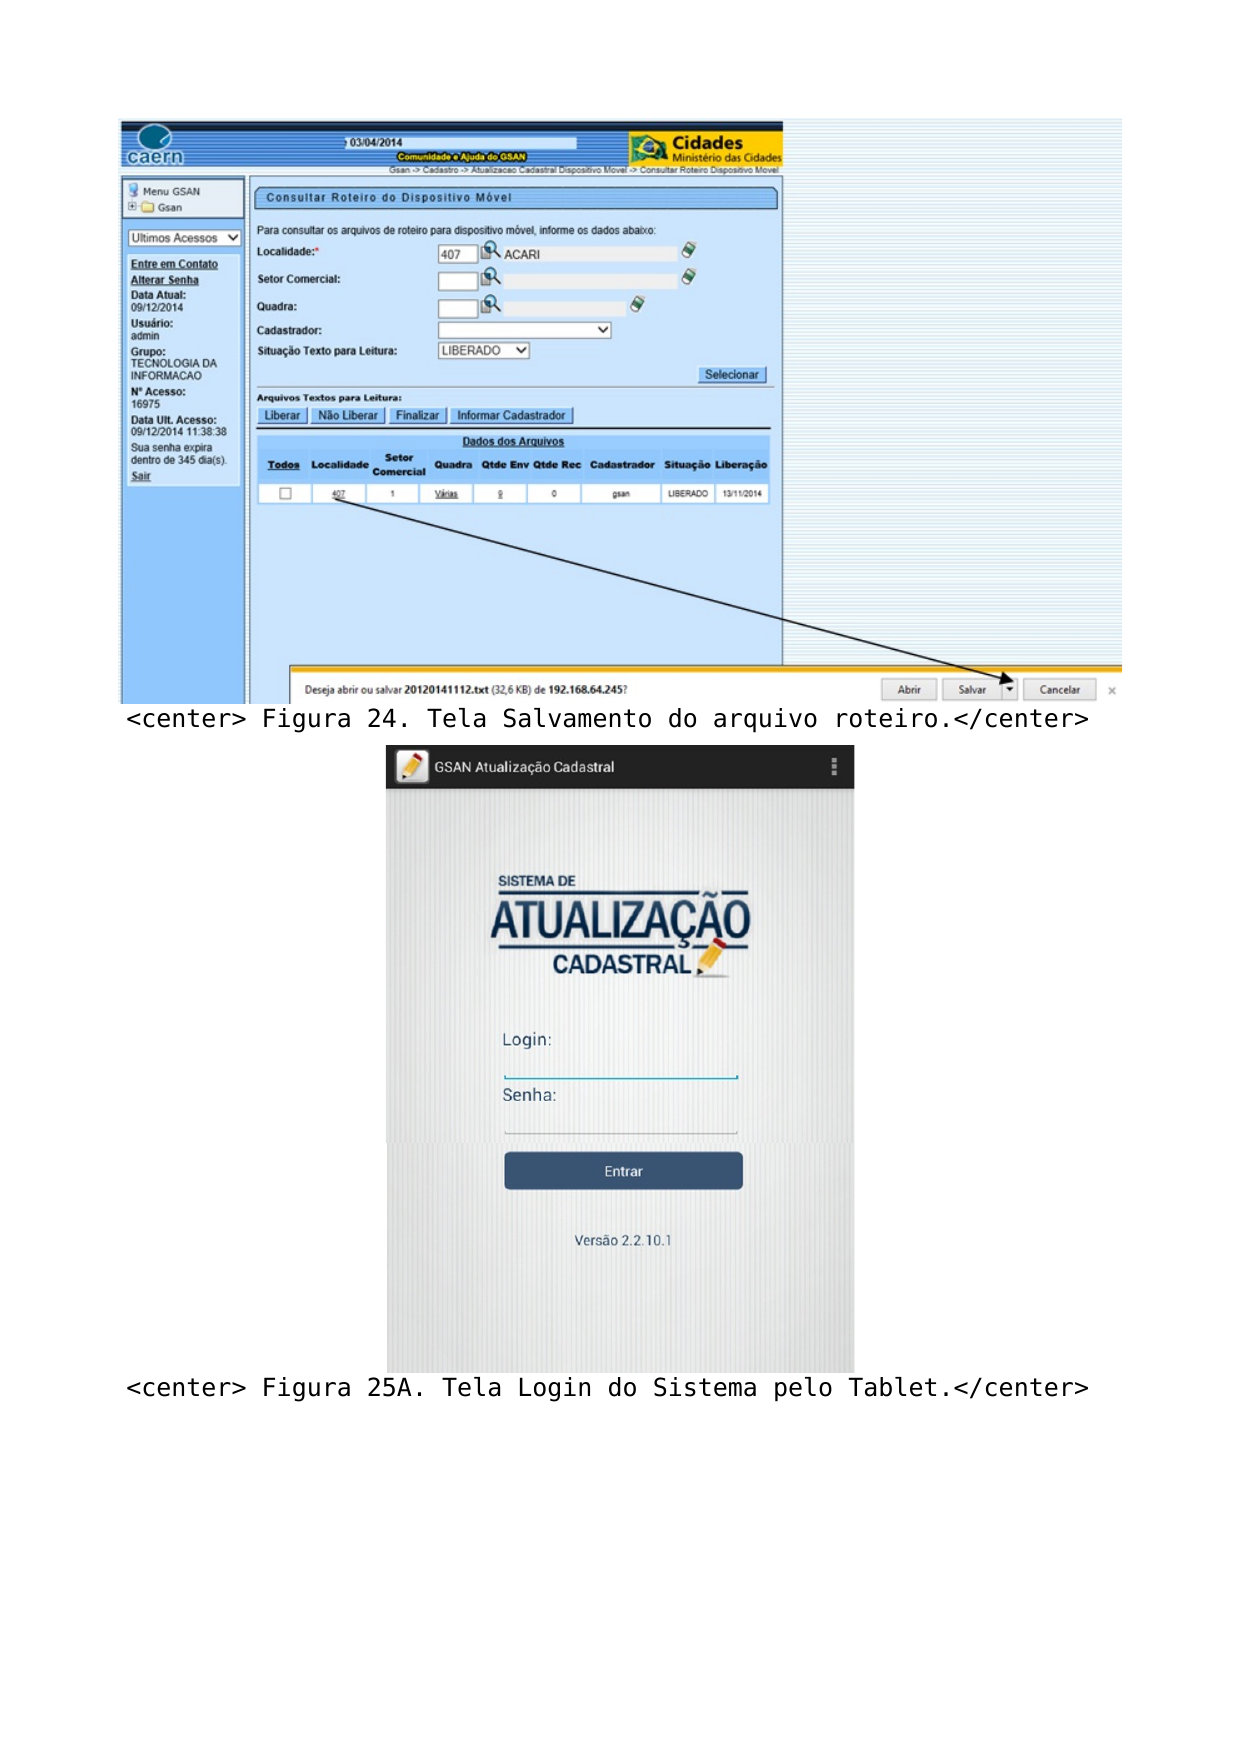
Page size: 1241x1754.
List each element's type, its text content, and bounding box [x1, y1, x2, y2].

text <center> Figura 25A. Tela Login do Sistema pelo Tablet.</center> [118, 745, 1122, 1402]
text <center> Figura 24. Tela Salvamento do arquivo roteiro.</center> [118, 704, 1122, 733]
picture [118, 118, 1123, 704]
picture [385, 745, 855, 1373]
